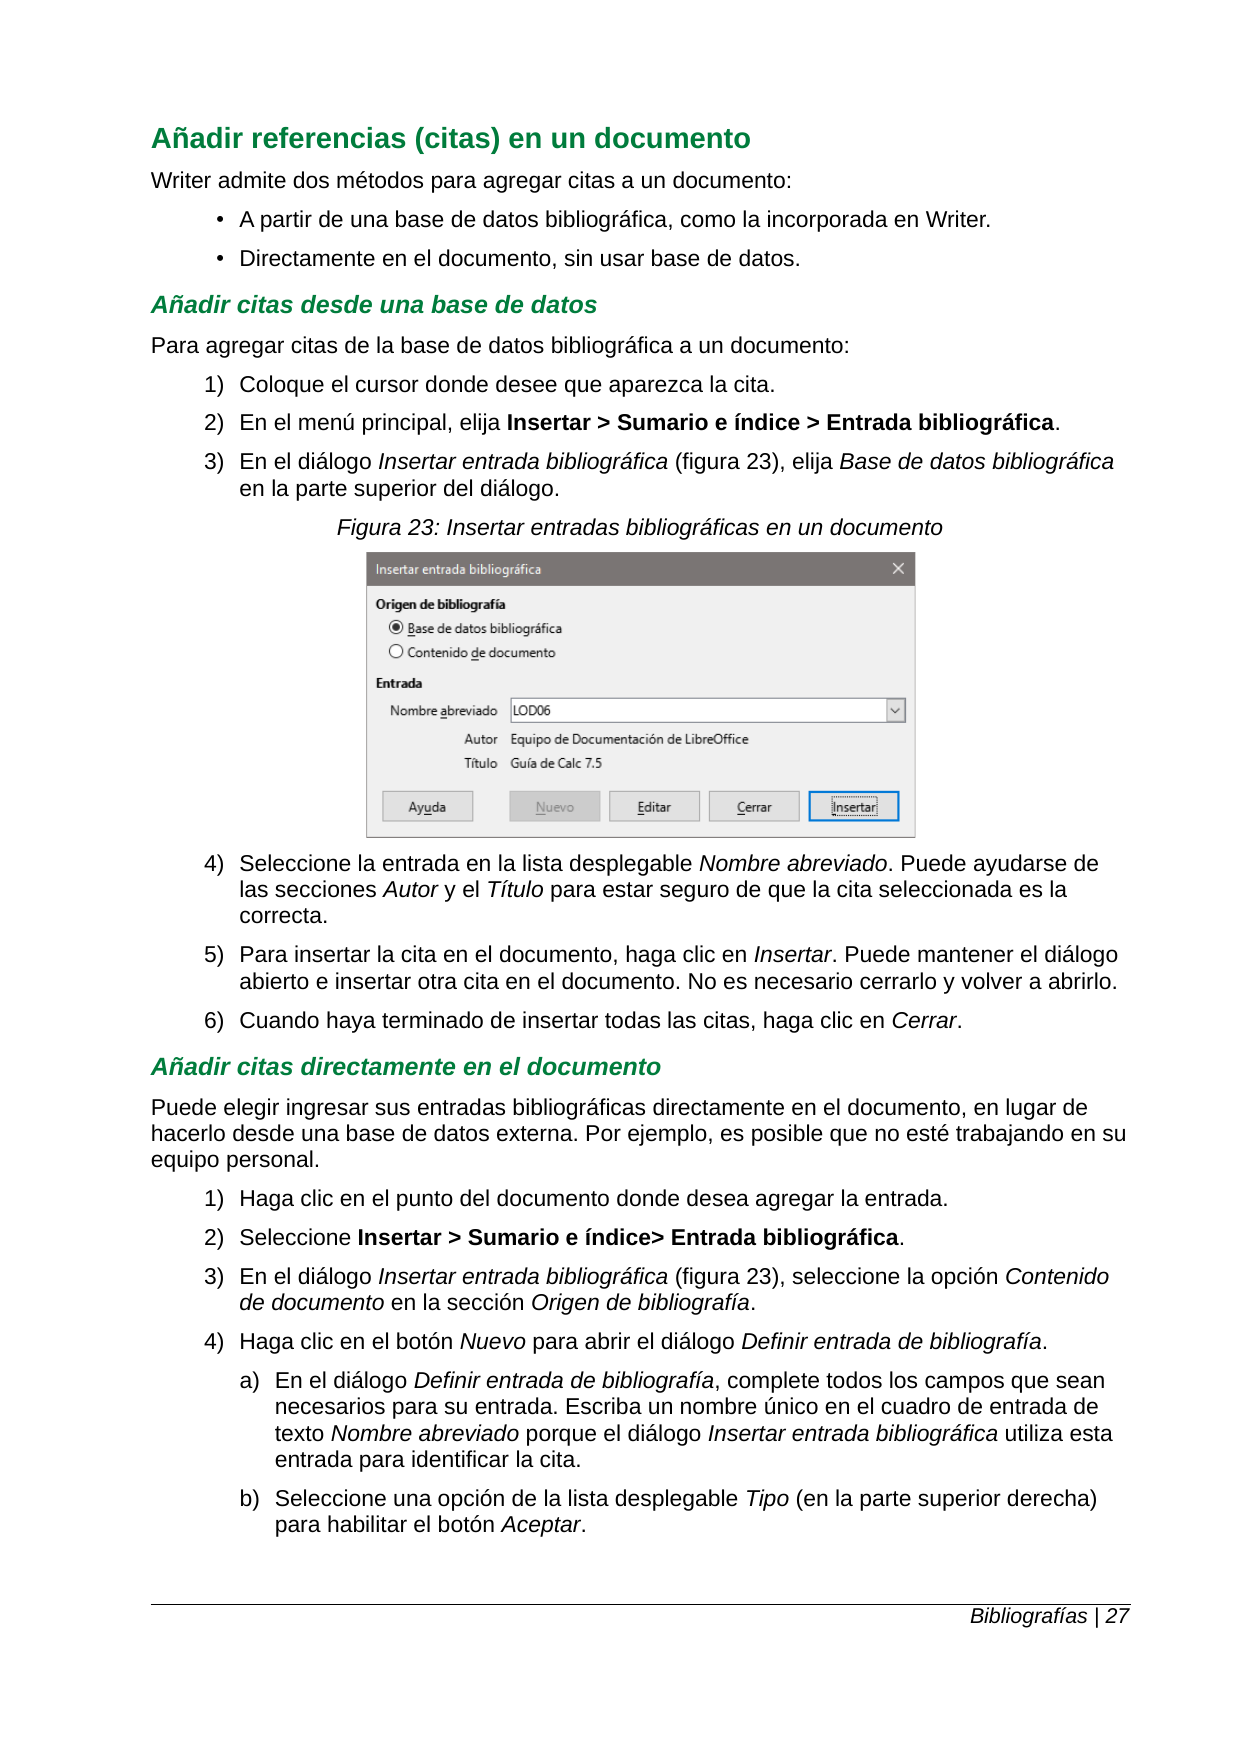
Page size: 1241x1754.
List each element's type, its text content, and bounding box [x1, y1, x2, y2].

list En el diálogo Insertar entrada bibliográfica (figura 23), elija Base de datos bibliográfica en la parte superior del diálogo. [224, 448, 1131, 501]
list Seleccione la entrada en la lista desplegable Nombre abreviado. Puede ayudarse de las secciones Autor y el Título para estar seguro de que la cita seleccionada es la correcta. [224, 850, 1131, 929]
list Puede elegir ingresar sus entradas bibliográficas directamente en el documento, en lugar de hacerlo desde una base de datos externa. Por ejemplo, es posible que no esté trabajando en su equipo personal. [151, 1093, 1131, 1173]
list Directamente en el documento, sin usar base de datos. [224, 245, 1131, 271]
list En el menú principal, elija Insertar > Sumario e índice > Entrada bibliográfica. [224, 409, 1131, 436]
list Seleccione Insertar > Sumario e índice> Entrada bibliográfica. [224, 1224, 1131, 1250]
list Seleccione una opción de la lista desplegable Tipo (en la parte superior derecha) para habilitar el botón Aceptar. [260, 1485, 1131, 1537]
list Writer admite dos métodos para agregar citas a un documento: [151, 167, 1131, 193]
list Para insertar la cita en el documento, haga clic en Insertar. Puede mantener el diálogo abierto e insertar otra cita en el documento. No es necesario cerrarlo y volver a abrirlo. [224, 941, 1131, 994]
subtitle Añadir citas desde una base de datos [151, 291, 1131, 319]
picture [366, 552, 916, 838]
list A partir de una base de datos bibliográfica, como la incorporada en Writer. [224, 206, 1131, 232]
list En el diálogo Insertar entrada bibliográfica (figura 23), seleccione la opción Contenido de documento en la sección Origen de bibliografía. [224, 1263, 1131, 1316]
subtitle Añadir referencias (citas) en un documento [151, 121, 1131, 154]
list Coloque el cursor donde desee que aparezca la cita. [224, 371, 1131, 397]
list En el diálogo Definir entrada de bibliografía, complete todos los campos que sean necesarios para su entrada. Escriba un nombre único en el cuadro de entrada de texto Nombre abreviado porque el diálogo Insertar entrada bibliográfica utiliza esta entrada para identificar la cita. [260, 1367, 1131, 1472]
subtitle Añadir citas directamente en el documento [151, 1052, 1131, 1081]
list Cuando haya terminado de insertar todas las citas, haga clic en Cerrar. [224, 1007, 1131, 1033]
list Haga clic en el botón Nuevo para abrir el diálogo Definir entrada de bibliografía. [224, 1328, 1131, 1354]
list Haga clic en el punto del documento donde desea agregar la entrada. [224, 1185, 1131, 1211]
text Figura 23: Insertar entradas bibliográficas en un documento [336, 513, 945, 540]
list Para agregar citas de la base de datos bibliográfica a un documento: [151, 332, 1131, 358]
